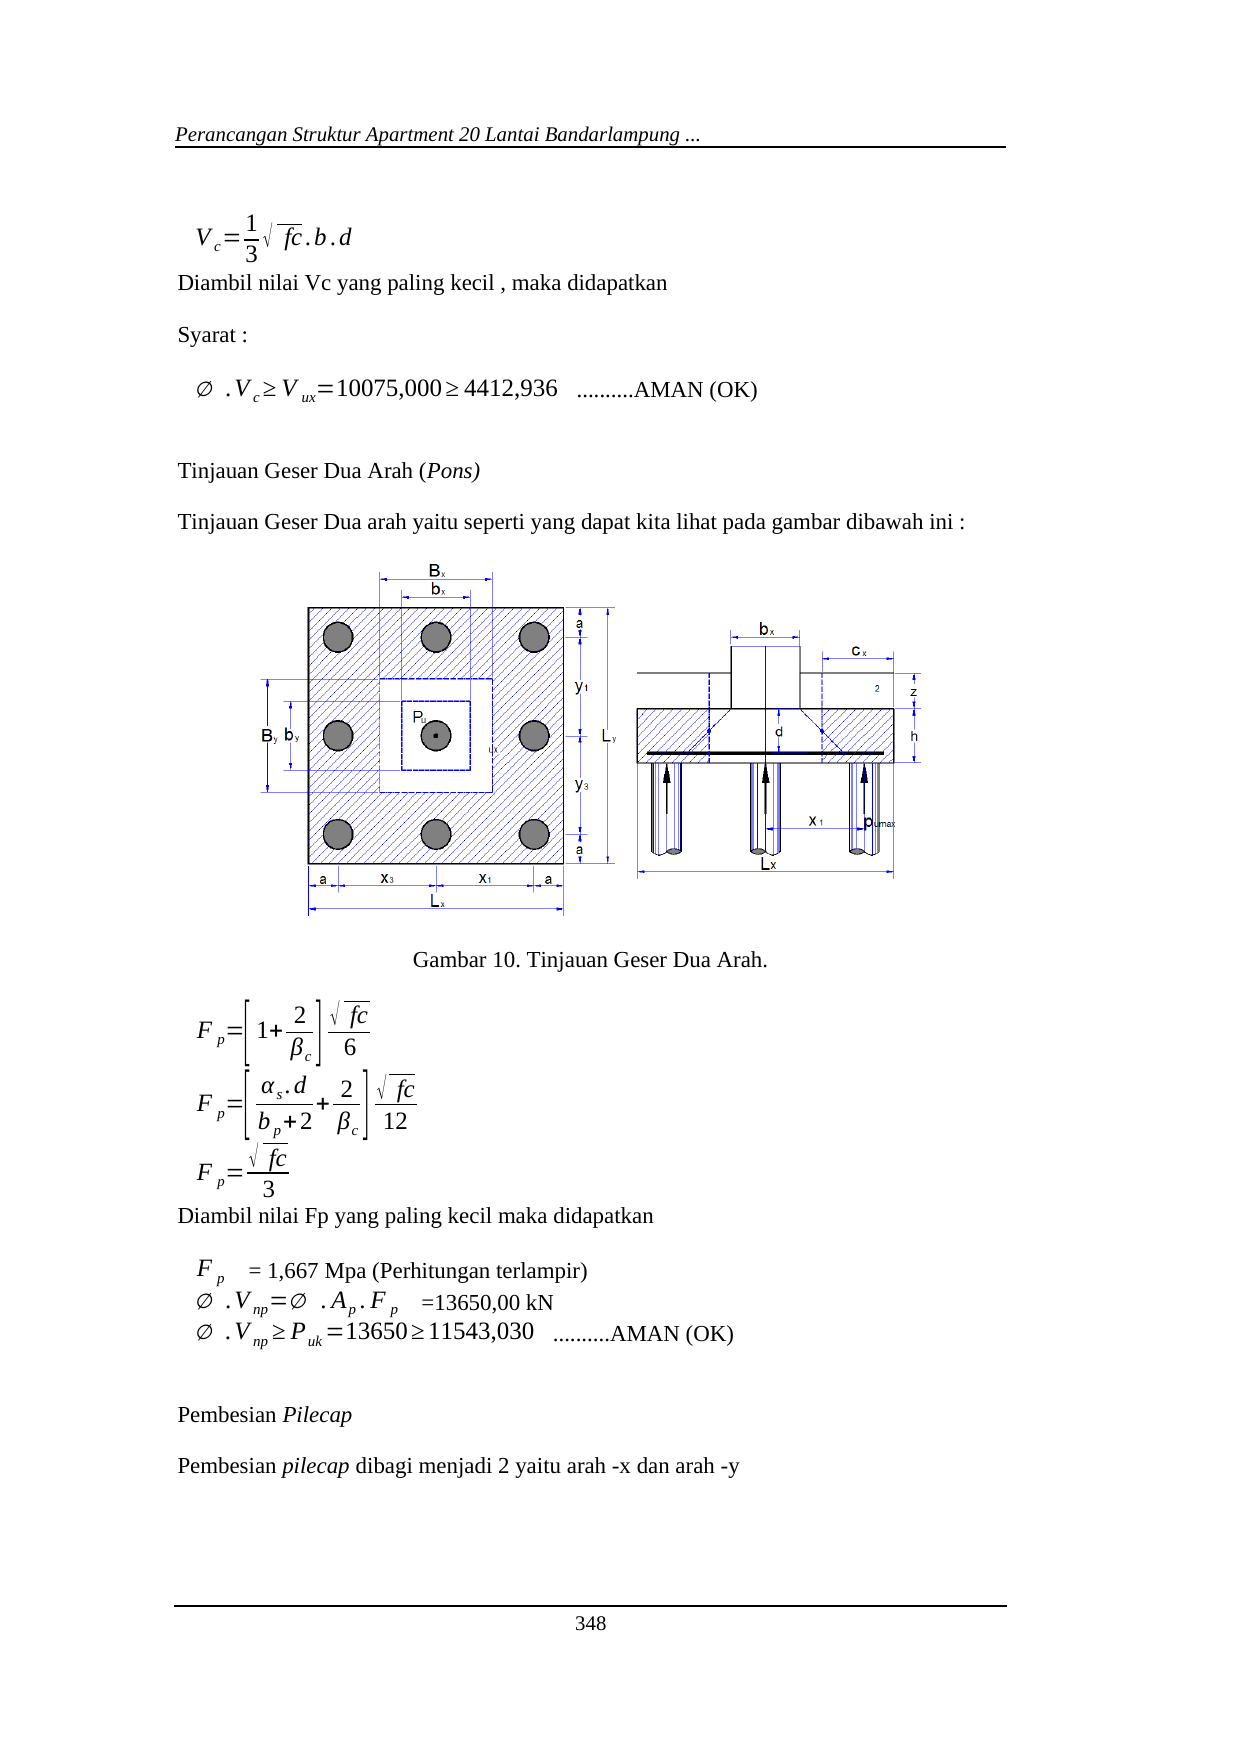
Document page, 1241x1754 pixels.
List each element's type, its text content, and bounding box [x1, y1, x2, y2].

text Tinjauan Geser Dua Arah (Pons) [177, 457, 1004, 483]
text Diambil nilai Vc yang paling kecil , maka didapatkan [177, 269, 1004, 295]
text Diambil nilai Fp yang paling kecil maka didapatkan [177, 1202, 1004, 1229]
picture [256, 559, 925, 920]
text Pembesian pilecap dibagi menjadi 2 yaitu arah -x dan arah -y [177, 1452, 1004, 1478]
text = 1,667 Mpa (Perhitungan terlampir) [177, 1255, 1004, 1286]
text ..........AMAN (OK) [177, 374, 1004, 406]
text Pembesian Pilecap [177, 1401, 1004, 1427]
text Gambar 10. Tinjauan Geser Dua Arah. [177, 946, 1004, 973]
text =13650,00 kN [177, 1286, 1004, 1318]
text Tinjauan Geser Dua arah yaitu seperti yang dapat kita lihat pada gambar dibawah ini : [177, 508, 1004, 534]
text ..........AMAN (OK) [177, 1318, 1004, 1349]
text Syarat : [177, 321, 1004, 348]
